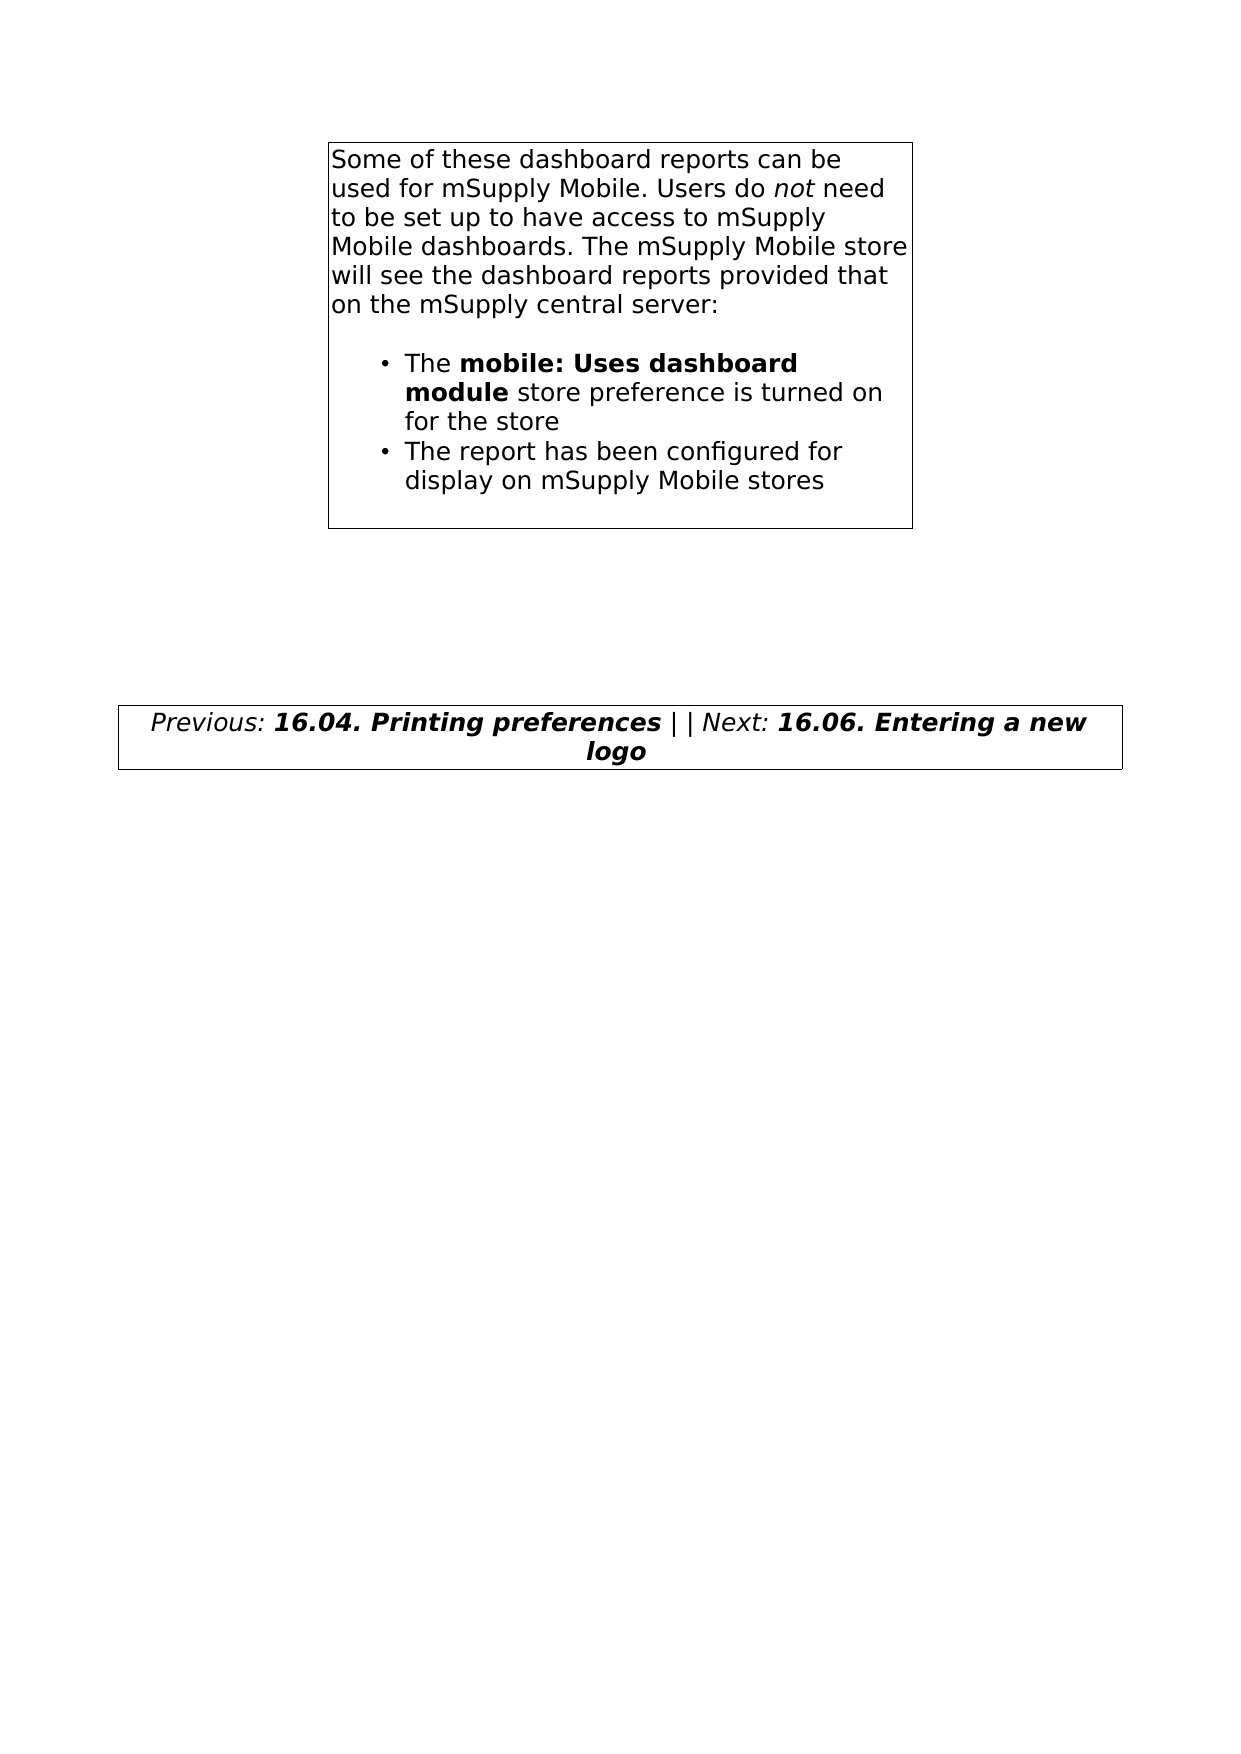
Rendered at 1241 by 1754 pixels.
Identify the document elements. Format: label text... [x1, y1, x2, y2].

table_header Previous: 16.04. Printing preferences | | Next: 16.06. Entering a new logo [119, 706, 1122, 769]
table_header Some of these dashboard reports can be used for mSupply Mobile. Users do not need to be set up to have access to mSupply Mobile dashboards. The mSupply Mobile store will see the dashboard reports provided that on the mSupply central server: The mobile: Uses dashboard module store preference is turned on for the store The report has been configured for display on mSupply Mobile stores [329, 143, 912, 527]
